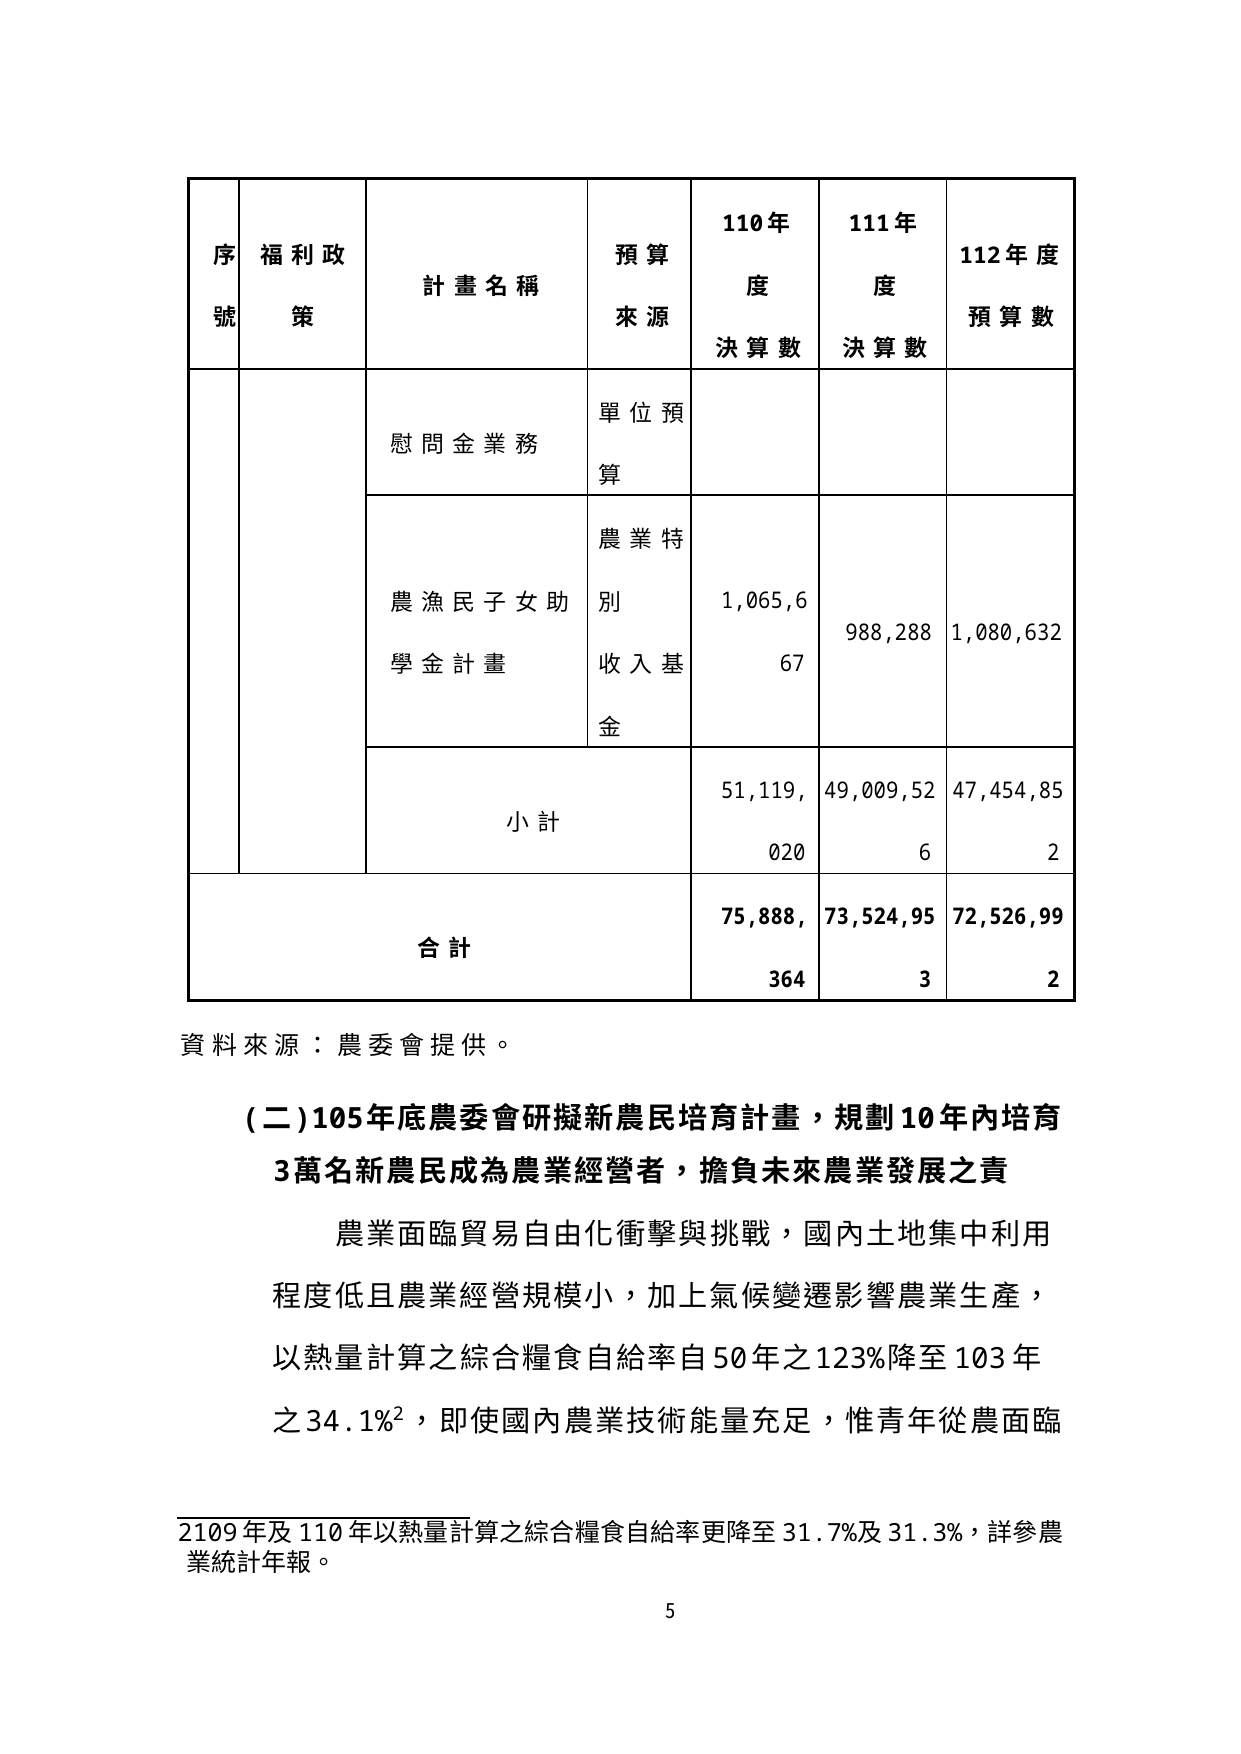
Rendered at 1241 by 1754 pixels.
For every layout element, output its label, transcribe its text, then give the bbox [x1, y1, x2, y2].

text 農業面臨貿易自由化衝擊與挑戰，國內土地集中利用程度低且農業經營規模小，加上氣候變遷影響農業生產，以熱量計算之綜合糧食自給率自50年之123%降至103年之34.1%，即使國內農業技術能量充足，惟青年從農面臨技術、土地、資金、行銷等各項門檻，農村人口快速老化，農場缺乏工作承接者，農業基層勞動力缺口亟待補充。爰此，農委會於105年底研擬新農民培育計畫，計畫目標以10年為期，分兩階段推動，以農二代、農學校院學生、跨域歸農者為對象，培育3萬名新農民（包含農糧產業2萬5,200位、畜牧產業1,800位，養殖漁業3,000位）成為農場經營者；該計畫目標對新農民之培育能跳脫以往傳統方式，輔導農民具有整合小農或發展休閒農業等農業服務業能力，並培育具備國際性及全球運籌發展觀念，透過系統性培育、經營規模擴大或產業加值、農地經營權釋出、輔導資源整合及產業政策引導等相關策略及措施，並提供土地、技術、勞動力及市場等不同面向之輔導策略，帶動農業經營體制轉變，提高農業經營所得，強化農產業競爭力（系統培育藍圖詳圖2-1），新農民培育計畫第1期(106年至111年)於105年12月經核定，計畫總經費36.354億元。 [266, 1190, 1063, 1440]
table_cell 73,524,953 [820, 874, 946, 999]
table_cell [240, 370, 365, 872]
table_cell 慰問金業務 [367, 370, 587, 494]
table_cell 合計 [190, 874, 690, 999]
table_cell 農業特別 收入基金 [588, 496, 690, 746]
table_cell 988,288 [820, 496, 946, 746]
text 資料來源：農委會提供。 [177, 1002, 1092, 1065]
table_header 111年度 決算數 [820, 180, 946, 368]
table_header 福利政策 [240, 180, 365, 368]
table_header 預算 來源 [588, 180, 690, 368]
table_cell 小計 [367, 748, 690, 872]
table_header 112年度 預算數 [947, 180, 1073, 368]
table_cell 75,888,364 [692, 874, 818, 999]
text 109年及110年以熱量計算之綜合糧食自給率更降至31.7%及31.3%，詳參農業統計年報。 [177, 1518, 1063, 1577]
table_cell 1,080,632 [947, 496, 1073, 746]
table_cell 農漁民子女助學金計畫 [367, 496, 587, 746]
table_cell 49,009,526 [820, 748, 946, 872]
table_cell 1,065,667 [692, 496, 818, 746]
table_cell 51,119,020 [692, 748, 818, 872]
table_header 計畫名稱 [367, 180, 587, 368]
text (二)105年底農委會研擬新農民培育計畫，規劃10年內培育3萬名新農民成為農業經營者，擔負未來農業發展之責 [236, 1065, 1063, 1190]
table_cell [692, 370, 818, 494]
table_cell [190, 370, 238, 872]
table_cell 47,454,852 [947, 748, 1073, 872]
table_cell [947, 370, 1073, 494]
table_cell 72,526,992 [947, 874, 1073, 999]
table_cell 單位預算 [588, 370, 690, 494]
table_header 110年度 決算數 [692, 180, 818, 368]
table_header 序號 [190, 180, 238, 368]
table_cell [820, 370, 946, 494]
